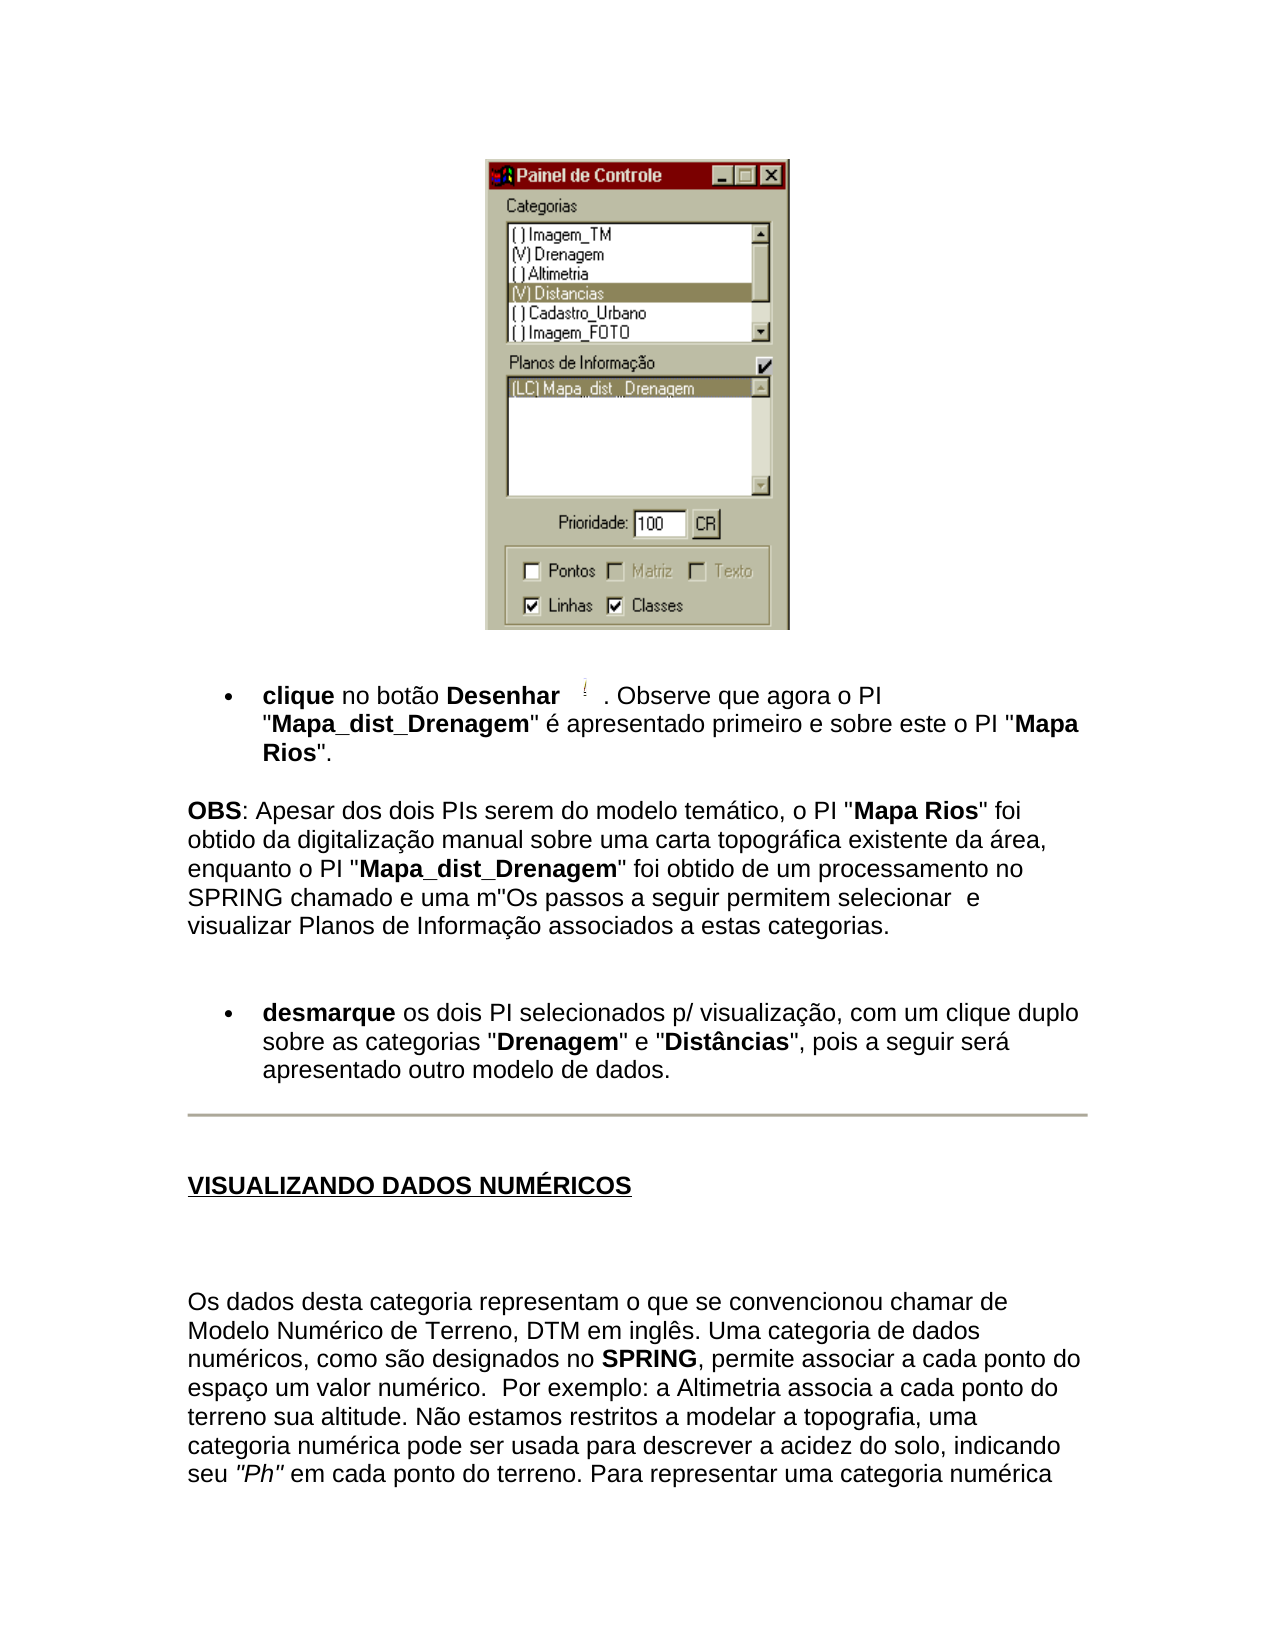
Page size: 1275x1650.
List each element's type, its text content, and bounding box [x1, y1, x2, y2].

text VISUALIZANDO DADOS NUMÉRICOS [187, 1142, 1087, 1200]
text Os dados desta categoria representam o que se convencionou chamar de Modelo Numérico de Terreno, DTM em inglês. Uma categoria de dados numéricos, como são designados no SPRING, permite associar a cada ponto do espaço um valor numérico. Por exemplo: a Altimetria associa a cada ponto do terreno sua altitude. Não estamos restritos a modelar a topografia, uma categoria numérica pode ser usada para descrever a acidez do solo, indicando seu "Ph" em cada ponto do terreno. Para representar uma categoria numérica [187, 1287, 1087, 1488]
list clique no botão Desenhar . Observe que agora o PI "Mapa_dist_Drenagem" é apresentado primeiro e sobre este o PI "Mapa Rios". [225, 668, 1087, 767]
list desmarque os dois PI selecionados p/ visualização, com um clique duplo sobre as categorias "Drenagem" e "Distâncias", pois a seguir será apresentado outro modelo de dados. [225, 998, 1087, 1084]
text OBS: Apesar dos dois PIs serem do modelo temático, o PI "Mapa Rios" foi obtido da digitalização manual sobre uma carta topográfica existente da área, enquanto o PI "Mapa_dist_Drenagem" foi obtido de um processamento no SPRING chamado e uma m"Os passos a seguir permitem selecionar e visualizar Planos de Informação associados a estas categorias. [187, 796, 1087, 969]
picture [583, 677, 587, 696]
picture [485, 159, 790, 630]
